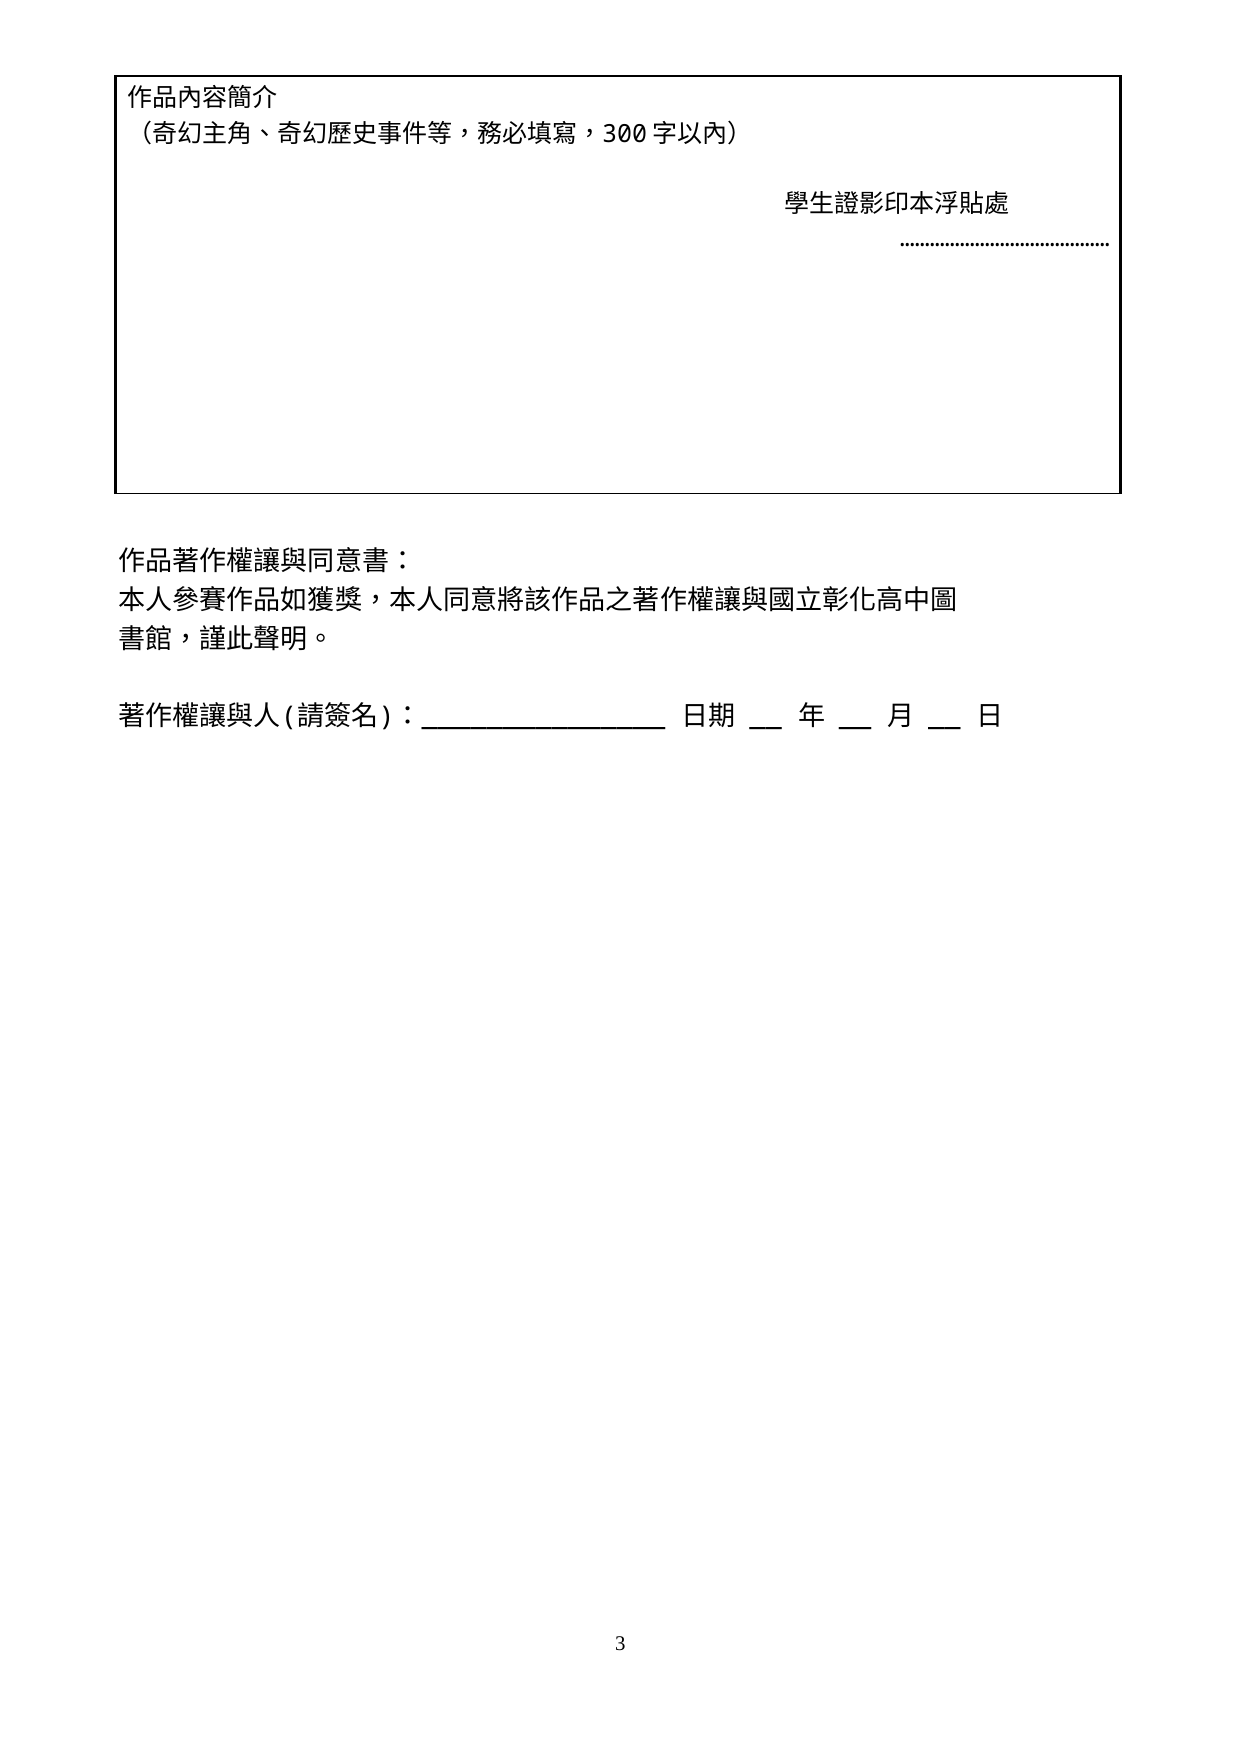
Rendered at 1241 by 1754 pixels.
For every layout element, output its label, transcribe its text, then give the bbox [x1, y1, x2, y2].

text 書館，謹此聲明。 [118, 617, 1122, 657]
text 本人參賽作品如獲獎，本人同意將該作品之著作權讓與國立彰化高中圖 [118, 578, 1122, 617]
text 著作權讓與人(請簽名)：_______________ 日期 __ 年 __ 月 __ 日 [118, 693, 1122, 733]
text 作品著作權讓與同意書： [118, 539, 1122, 578]
table_cell 作品內容簡介 （奇幻主角、奇幻歷史事件等，務必填寫，300字以內） 學生證影印本浮貼處 …………………………………… [117, 77, 1119, 492]
